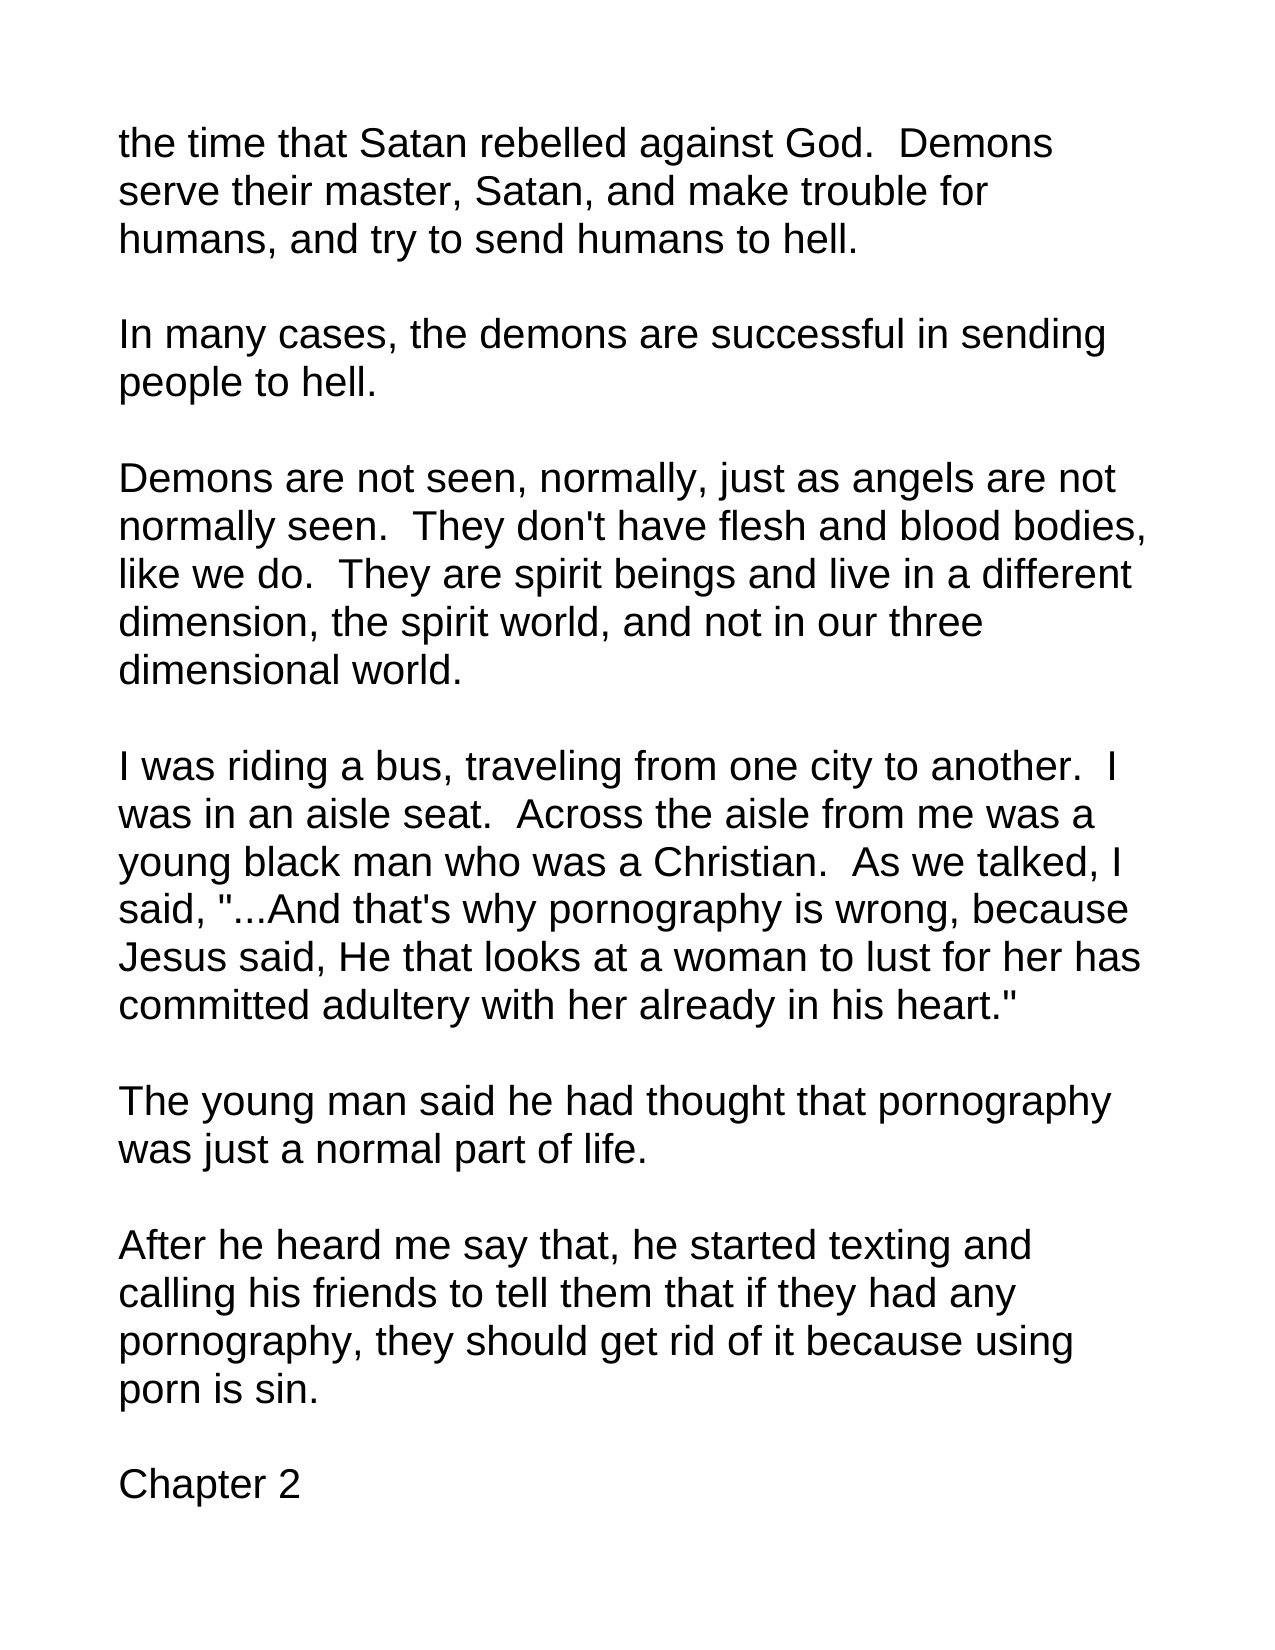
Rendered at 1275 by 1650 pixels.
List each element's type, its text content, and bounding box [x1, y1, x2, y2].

text In many cases, the demons are successful in sending people to hell. [118, 310, 1157, 406]
text I was riding a bus, traveling from one city to another. I was in an aisle seat. Across the aisle from me was a young black man who was a Christian. As we talked, I said, "...And that's why pornography is wrong, because Jesus said, He that looks at a woman to lust for her has committed adultery with her already in his heart." [118, 741, 1157, 1028]
text Chapter 2 [118, 1460, 1157, 1508]
text the time that Satan rebelled against God. Demons serve their master, Satan, and make trouble for humans, and try to send humans to hell. [118, 118, 1157, 262]
text Demons are not seen, normally, just as angels are not normally seen. They don't have flesh and blood bodies, like we do. They are spirit beings and live in a different dimension, the spirit world, and not in our three dimensional world. [118, 453, 1157, 693]
text The young man said he had thought that pornography was just a normal part of life. [118, 1076, 1157, 1172]
text After he heard me say that, he started texting and calling his friends to tell them that if they had any pornography, they should get rid of it because using porn is sin. [118, 1220, 1157, 1412]
